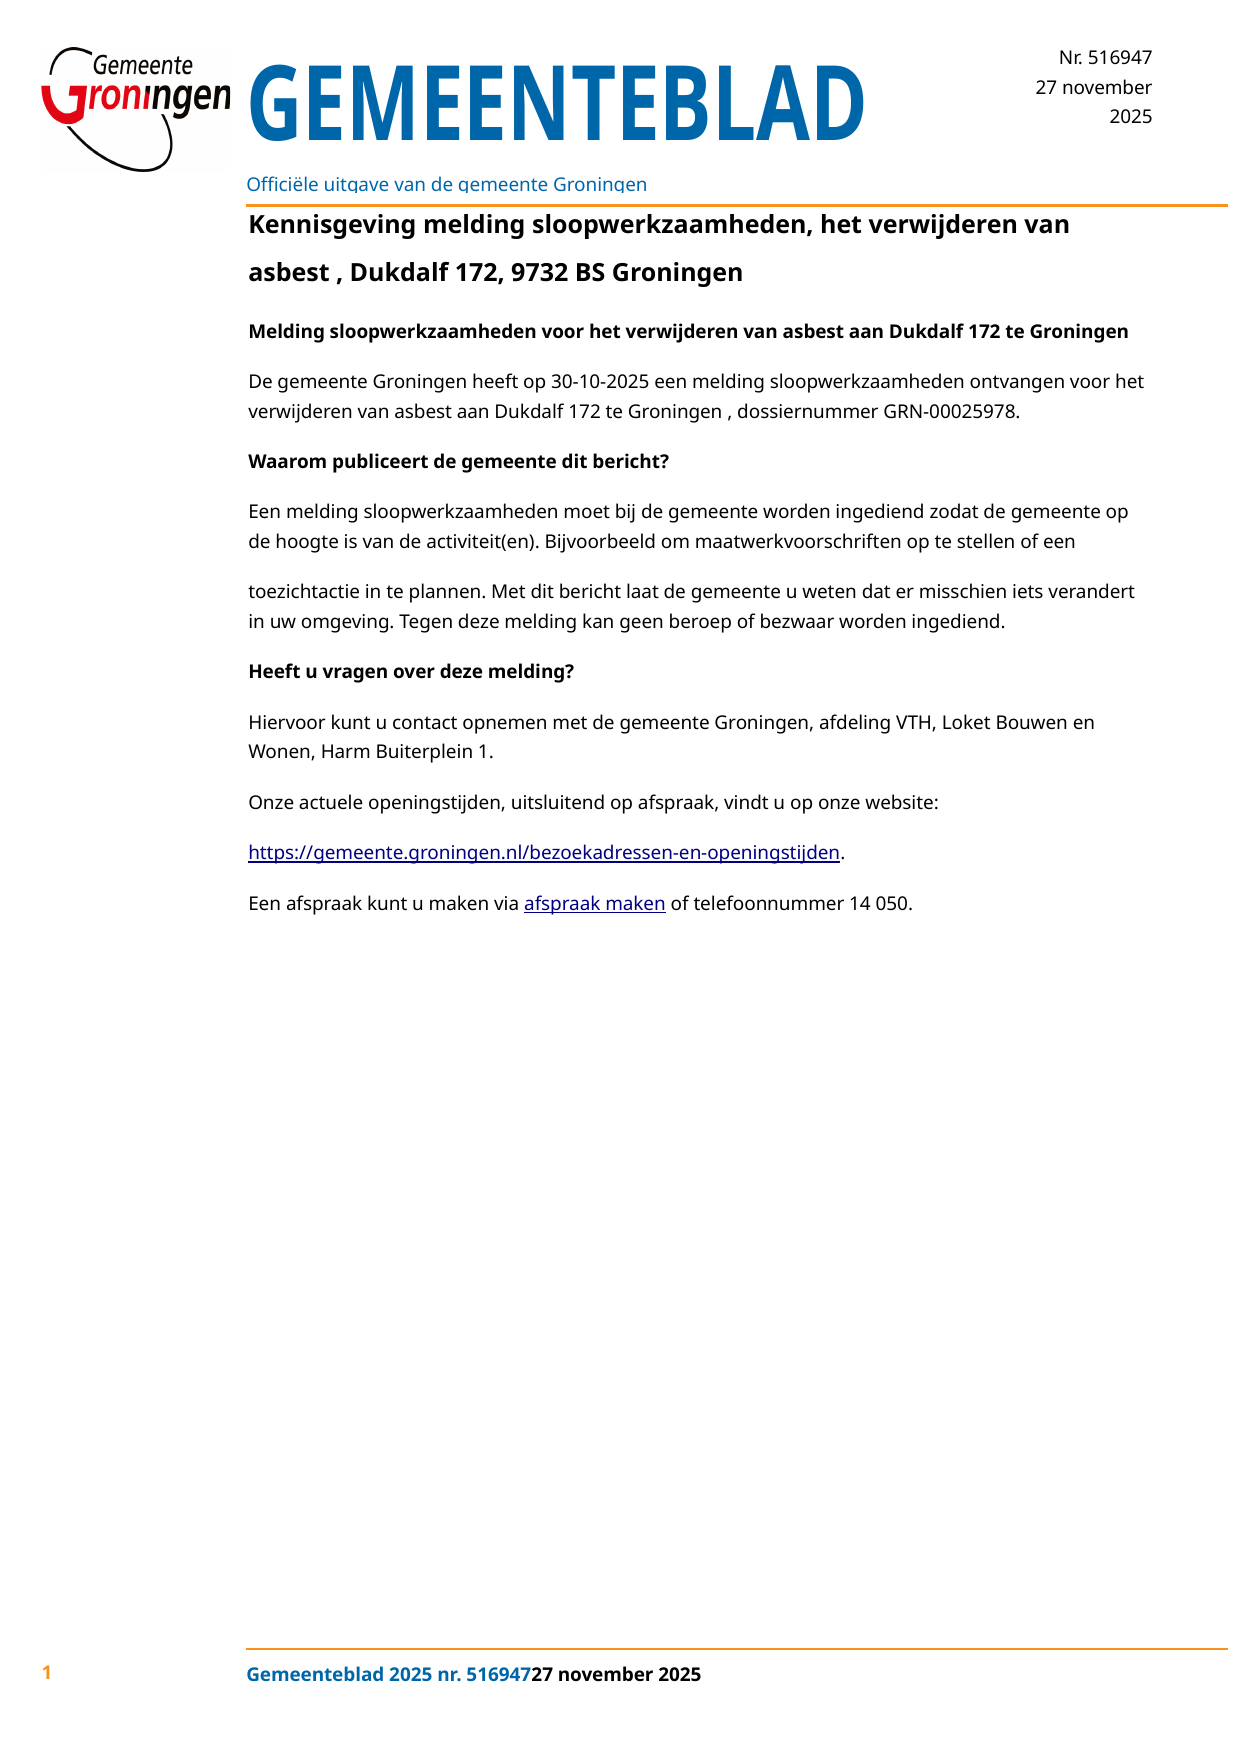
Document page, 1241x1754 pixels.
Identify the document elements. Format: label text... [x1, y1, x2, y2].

text Kennisgeving melding sloopwerkzaamheden, het verwijderen van asbest , Dukdalf 172, 9732 BS Groningen [248, 207, 1152, 288]
picture [41, 47, 231, 172]
text Melding sloopwerkzaamheden voor het verwijderen van asbest aan Dukdalf 172 te Groningen [248, 318, 1152, 344]
text Heeft u vragen over deze melding? [248, 659, 1152, 684]
text toezichtactie in te plannen. Met dit bericht laat de gemeente u weten dat er misschien iets verandert in uw omgeving. Tegen deze melding kan geen beroep of bezwaar worden ingediend. [248, 579, 1152, 634]
text Hiervoor kunt u contact opnemen met de gemeente Groningen, afdeling VTH, Loket Bouwen en Wonen, Harm Buiterplein 1. [248, 709, 1152, 764]
text Een afspraak kunt u maken via afspraak maken of telefoonnummer 14 050. [248, 890, 1152, 916]
text https://gemeente.groningen.nl/bezoekadressen-en-openingstijden. [248, 839, 1152, 865]
text Waarom publiceert de gemeente dit bericht? [248, 448, 1152, 474]
text De gemeente Groningen heeft op 30-10-2025 een melding sloopwerkzaamheden ontvangen voor het verwijderen van asbest aan Dukdalf 172 te Groningen , dossiernummer GRN-00025978. [248, 368, 1152, 424]
text Een melding sloopwerkzaamheden moet bij de gemeente worden ingediend zodat de gemeente op de hoogte is van de activiteit(en). Bijvoorbeeld om maatwerkvoorschriften op te stellen of een [248, 499, 1152, 554]
text Onze actuele openingstijden, uitsluitend op afspraak, vindt u op onze website: [248, 789, 1152, 815]
